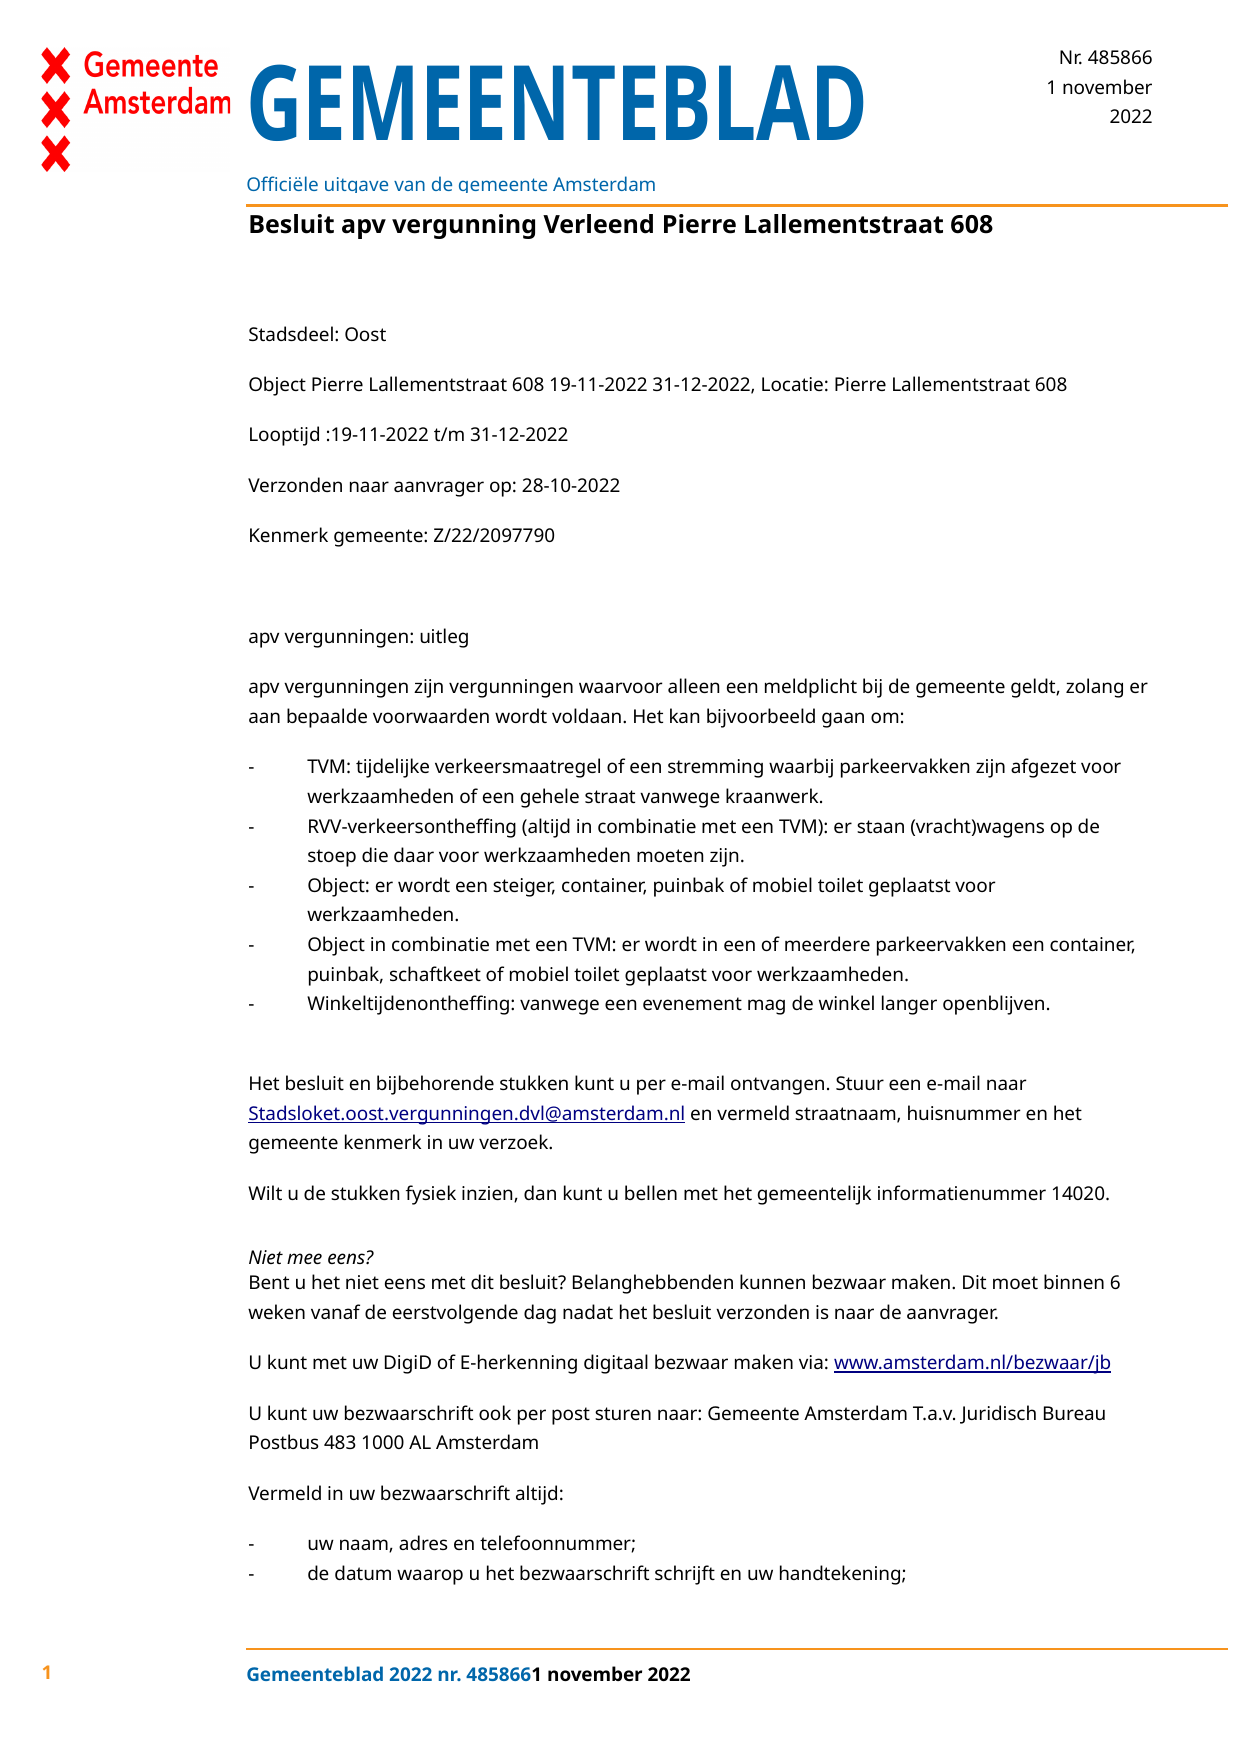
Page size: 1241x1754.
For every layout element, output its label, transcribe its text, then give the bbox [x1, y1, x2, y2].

list de datum waarop u het bezwaarschrift schrijft en uw handtekening; [248, 1560, 1152, 1586]
text Stadsdeel: Oost [248, 321, 1152, 346]
text apv vergunningen zijn vergunningen waarvoor alleen een meldplicht bij de gemeente geldt, zolang er aan bepaalde voorwaarden wordt voldaan. Het kan bijvoorbeeld gaan om: [248, 674, 1152, 729]
list TVM: tijdelijke verkeersmaatregel of een stremming waarbij parkeervakken zijn afgezet voor werkzaamheden of een gehele straat vanwege kraanwerk. [248, 754, 1152, 809]
list uw naam, adres en telefoonnummer; [248, 1530, 1152, 1556]
text apv vergunningen: uitleg [248, 623, 1152, 649]
text Looptijd :19-11-2022 t/m 31-12-2022 [248, 422, 1152, 447]
list Object: er wordt een steiger, container, puinbak of mobiel toilet geplaatst voor werkzaamheden. [248, 872, 1152, 927]
text U kunt met uw DigiD of E-herkenning digitaal bezwaar maken via: www.amsterdam.nl/bezwaar/jb [248, 1349, 1152, 1375]
picture [41, 47, 231, 172]
text Wilt u de stukken fysiek inzien, dan kunt u bellen met het gemeentelijk informatienummer 14020. [248, 1180, 1152, 1206]
text Kenmerk gemeente: Z/22/2097790 [248, 522, 1152, 548]
list Object in combinatie met een TVM: er wordt in een of meerdere parkeervakken een container, puinbak, schaftkeet of mobiel toilet geplaatst voor werkzaamheden. [248, 931, 1152, 986]
text Besluit apv vergunning Verleend Pierre Lallementstraat 608 [248, 207, 1152, 241]
text Verzonden naar aanvrager op: 28-10-2022 [248, 472, 1152, 498]
text Vermeld in uw bezwaarschrift altijd: [248, 1480, 1152, 1506]
text U kunt uw bezwaarschrift ook per post sturen naar: Gemeente Amsterdam T.a.v. Juridisch Bureau Postbus 483 1000 AL Amsterdam [248, 1400, 1152, 1455]
text Niet mee eens? [248, 1244, 1152, 1269]
text Object Pierre Lallementstraat 608 19-11-2022 31-12-2022, Locatie: Pierre Lallementstraat 608 [248, 371, 1152, 397]
text Bent u het niet eens met dit besluit? Belanghebbenden kunnen bezwaar maken. Dit moet binnen 6 weken vanaf de eerstvolgende dag nadat het besluit verzonden is naar de aanvrager. [248, 1269, 1152, 1325]
list Winkeltijdenontheffing: vanwege een evenement mag de winkel langer openblijven. [248, 990, 1152, 1016]
list RVV-verkeersontheffing (altijd in combinatie met een TVM): er staan (vracht)wagens op de stoep die daar voor werkzaamheden moeten zijn. [248, 813, 1152, 868]
text Het besluit en bijbehorende stukken kunt u per e-mail ontvangen. Stuur een e-mail naar Stadsloket.oost.vergunningen.dvl@amsterdam.nl en vermeld straatnaam, huisnummer en het gemeente kenmerk in uw verzoek. [248, 1070, 1152, 1155]
